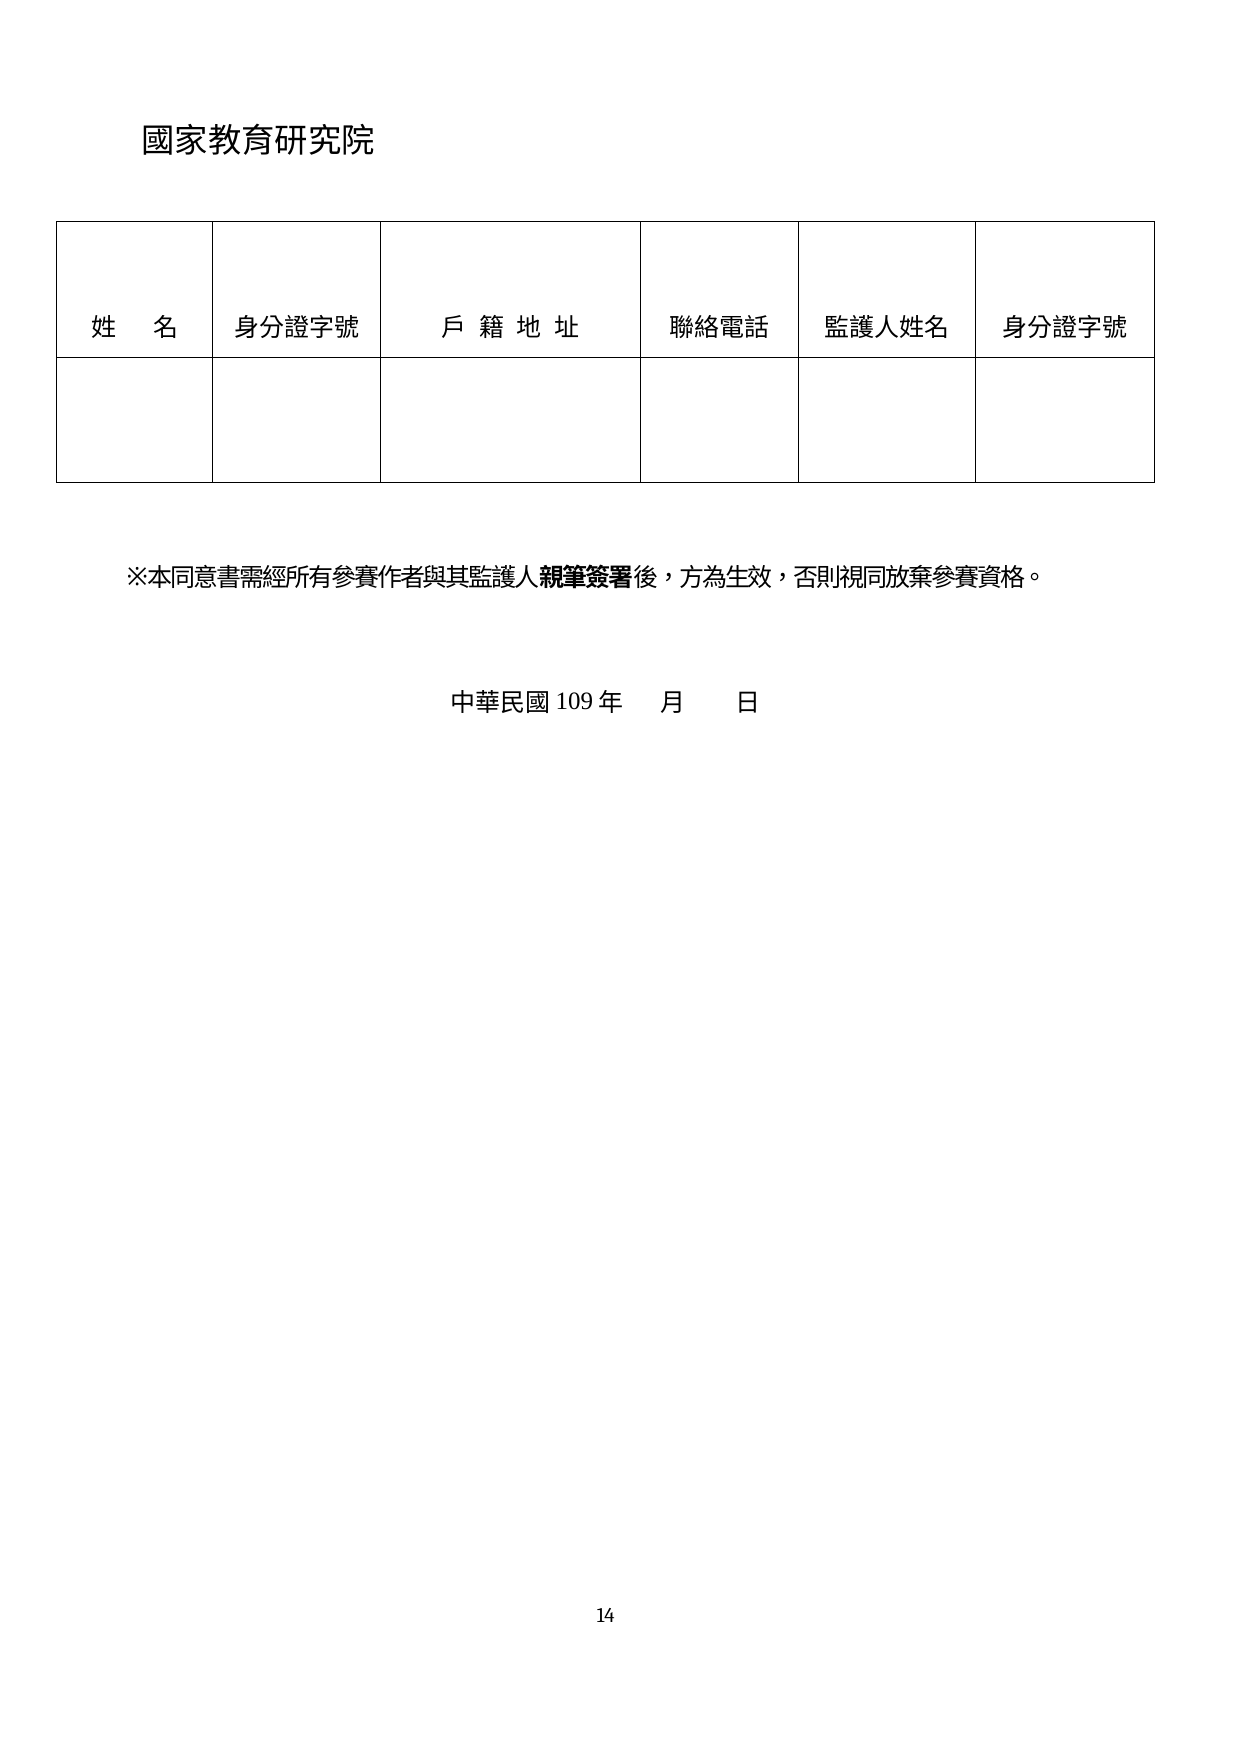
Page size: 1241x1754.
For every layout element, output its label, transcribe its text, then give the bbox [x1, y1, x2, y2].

table_header 聯絡電話 [641, 222, 798, 357]
table_cell [213, 358, 380, 482]
text ※本同意書需經所有參賽作者與其監護人親筆簽署後，方為生效，否則視同放棄參賽資格。 [89, 534, 1113, 596]
table_cell [57, 358, 212, 482]
table_header 身分證字號 [976, 222, 1154, 357]
text 中華民國109年 月 日 [133, 659, 1078, 721]
table_header 戶 籍 地 址 [381, 222, 640, 357]
table_cell [799, 358, 975, 482]
table_header 身分證字號 [213, 222, 380, 357]
table_cell [976, 358, 1154, 482]
table_header 監護人姓名 [799, 222, 975, 357]
table_header 姓 名 [57, 222, 212, 357]
table_cell [381, 358, 640, 482]
table_cell [641, 358, 798, 482]
text 國家教育研究院 [133, 96, 1078, 159]
